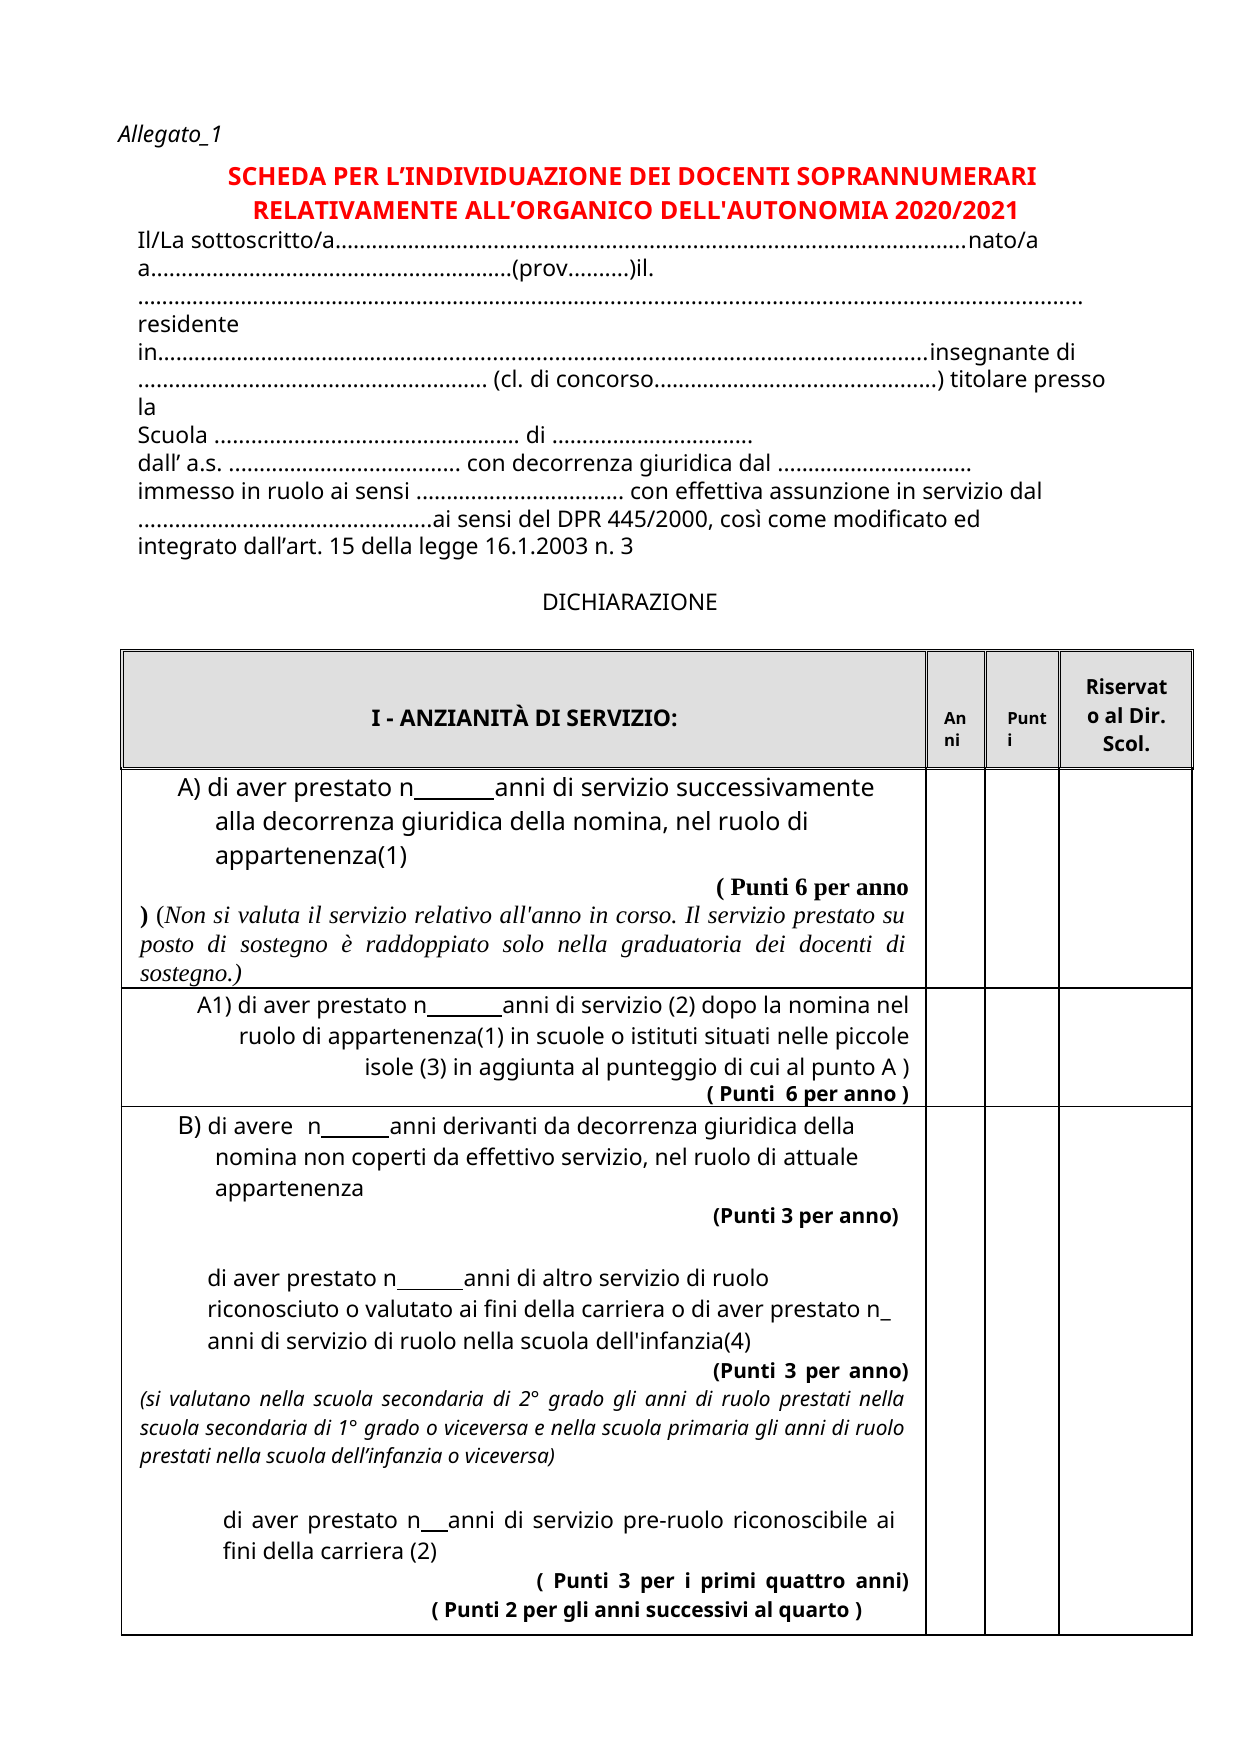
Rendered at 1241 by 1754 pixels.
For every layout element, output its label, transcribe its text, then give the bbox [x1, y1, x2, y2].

table_cell [927, 989, 984, 1106]
table_header I - ANZIANITÀ DI SERVIZIO: [124, 652, 925, 767]
table_cell A) di aver prestato n anni di servizio successivamente alla decorrenza giuridica della nomina, nel ruolo di appartenenza(1) ( Punti 6 per anno ) (Non si valuta il servizio relativo all'anno in corso. Il servizio prestato su posto di sostegno è raddoppiato solo nella graduatoria dei docenti di sostegno.) [122, 770, 925, 987]
title SCHEDA PER L’INDIVIDUAZIONE DEI DOCENTI SOPRANNUMERARI RELATIVAMENTE ALL’ORGANICO DELL'AUTONOMIA 2020/2021 [228, 158, 1074, 227]
table_cell B) di avere n anni derivanti da decorrenza giuridica della nomina non coperti da effettivo servizio, nel ruolo di attuale appartenenza (Punti 3 per anno) di aver prestato n anni di altro servizio di ruolo riconosciuto o valutato ai fini della carriera o di aver prestato n_ anni di servizio di ruolo nella scuola dell'infanzia(4) (Punti 3 per anno) (si valutano nella scuola secondaria di 2° grado gli anni di ruolo prestati nella scuola secondaria di 1° grado o viceversa e nella scuola primaria gli anni di ruolo prestati nella scuola dell’infanzia o viceversa) di aver prestato n anni di servizio pre-ruolo riconoscibile ai fini della carriera (2) ( Punti 3 per i primi quattro anni) ( Punti 2 per gli anni successivi al quarto ) [122, 1107, 925, 1634]
text DICHIARAZIONE [137, 588, 1122, 616]
text ......................................................... (cl. di concorso ) titolare presso la [137, 366, 1122, 421]
text in… insegnante di [137, 338, 1122, 366]
table_cell [927, 1107, 984, 1634]
text Scuola .....................................…………. di …….....……................ [137, 421, 1122, 449]
text integrato dall’art. 15 della legge 16.1.2003 n. 3 [137, 533, 1122, 560]
table_cell [927, 770, 984, 987]
table_cell [986, 1107, 1058, 1634]
text a................................................………..(prov..........)il. residente [137, 254, 1122, 338]
table_cell [986, 989, 1058, 1106]
text immesso in ruolo ai sensi ..…….......................... con effettiva assunzione in servizio dal [137, 477, 1122, 505]
table_cell [1060, 770, 1191, 987]
text ................................................ai sensi del DPR 445/2000, così come modificato ed [137, 505, 1122, 533]
table_header Punti [987, 652, 1058, 767]
table_cell [986, 770, 1058, 987]
table_header Riservato al Dir. Scol. [1061, 652, 1191, 767]
table_cell [1060, 989, 1191, 1106]
table_cell [1060, 1107, 1191, 1634]
text Il/La sottoscritto/a nato/a [137, 227, 1122, 254]
table_header Anni [928, 652, 984, 767]
text dall’ a.s. ........………..................... con decorrenza giuridica dal ...…………...........…… [137, 449, 1122, 477]
table_cell A1) di aver prestato n anni di servizio (2) dopo la nomina nel ruolo di appartenenza(1) in scuole o istituti situati nelle piccole isole (3) in aggiunta al punteggio di cui al punto A ) ( Punti 6 per anno ) [122, 989, 925, 1106]
